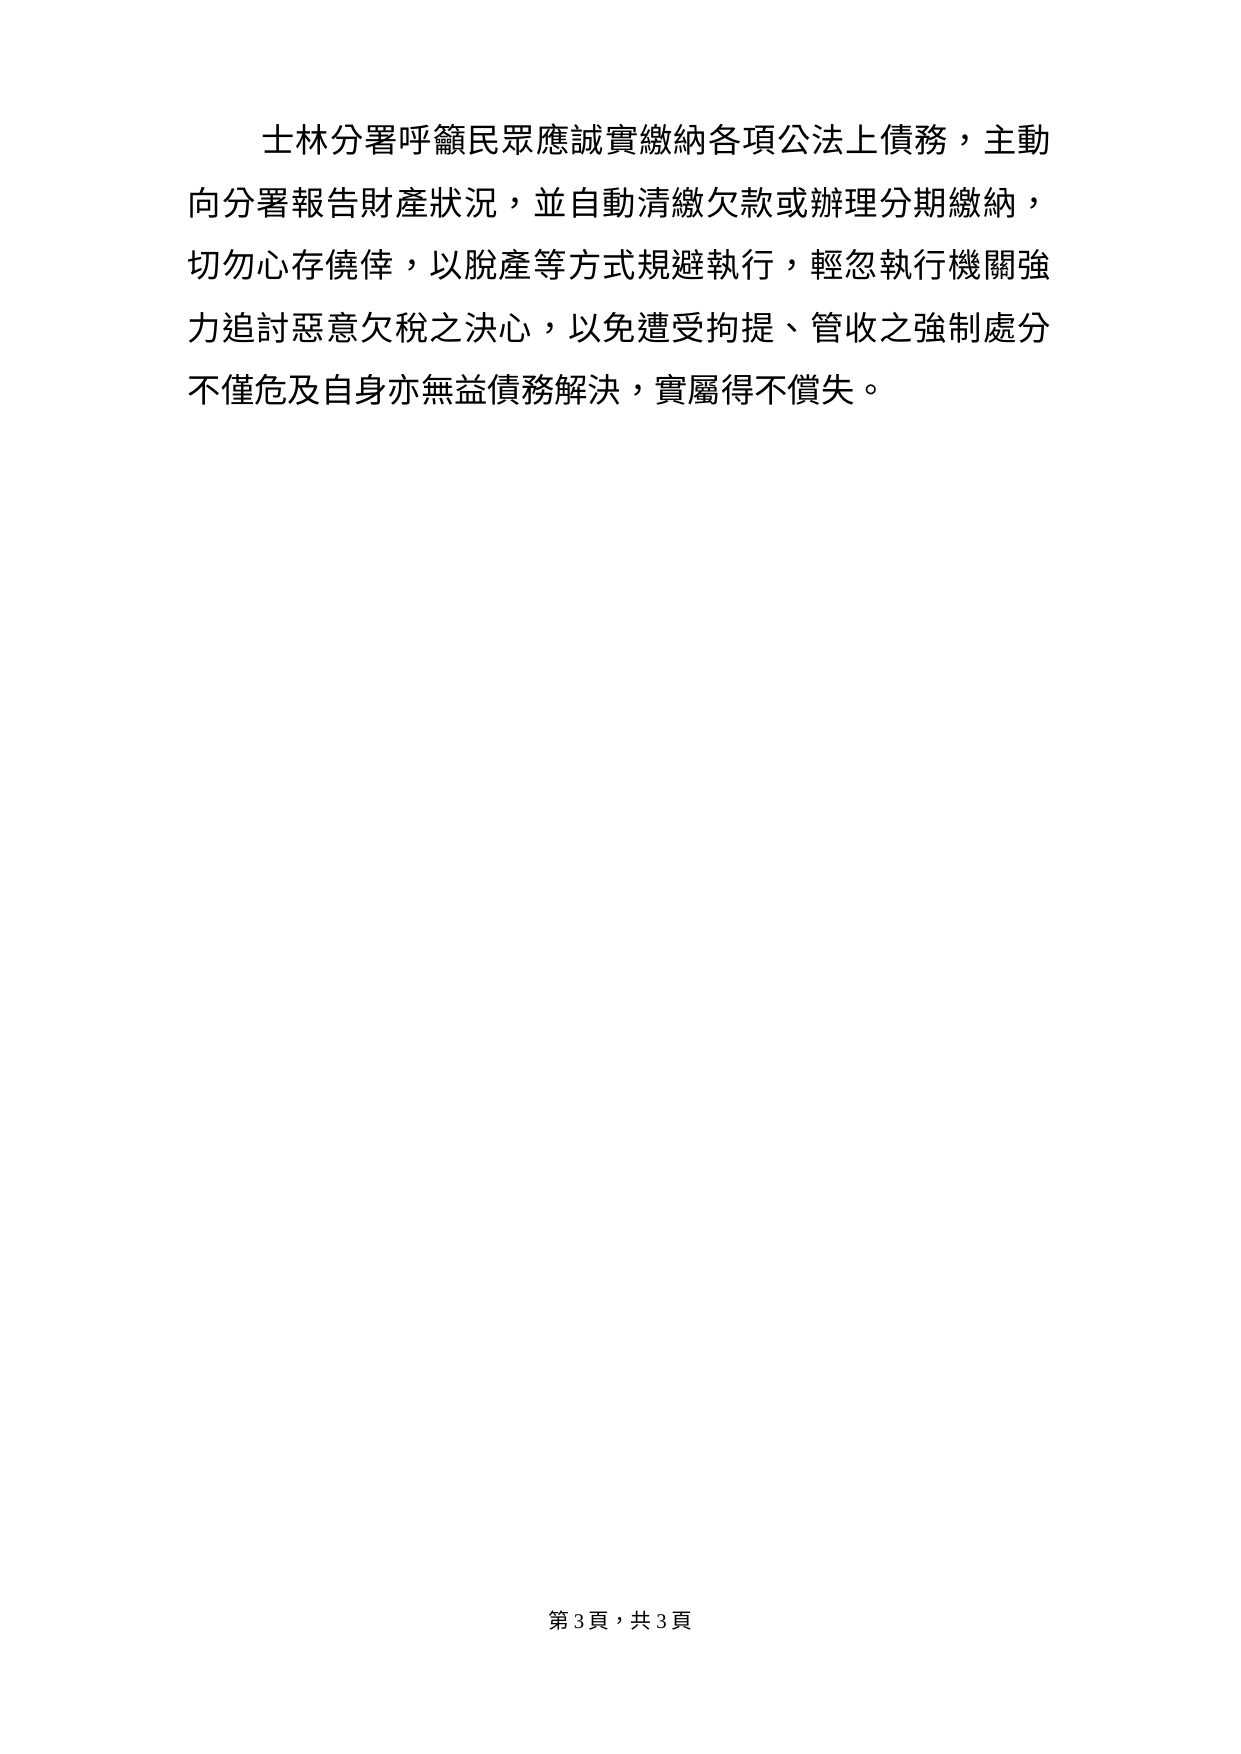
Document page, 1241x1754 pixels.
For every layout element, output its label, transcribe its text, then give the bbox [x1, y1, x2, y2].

text 士林分署呼籲民眾應誠實繳納各項公法上債務，主動向分署報告財產狀況，並自動清繳欠款或辦理分期繳納，切勿心存僥倖，以脫產等方式規避執行，輕忽執行機關強力追討惡意欠稅之決心，以免遭受拘提、管收之強制處分，不僅危及自身亦無益債務解決，實屬得不償失。 [187, 96, 1053, 409]
